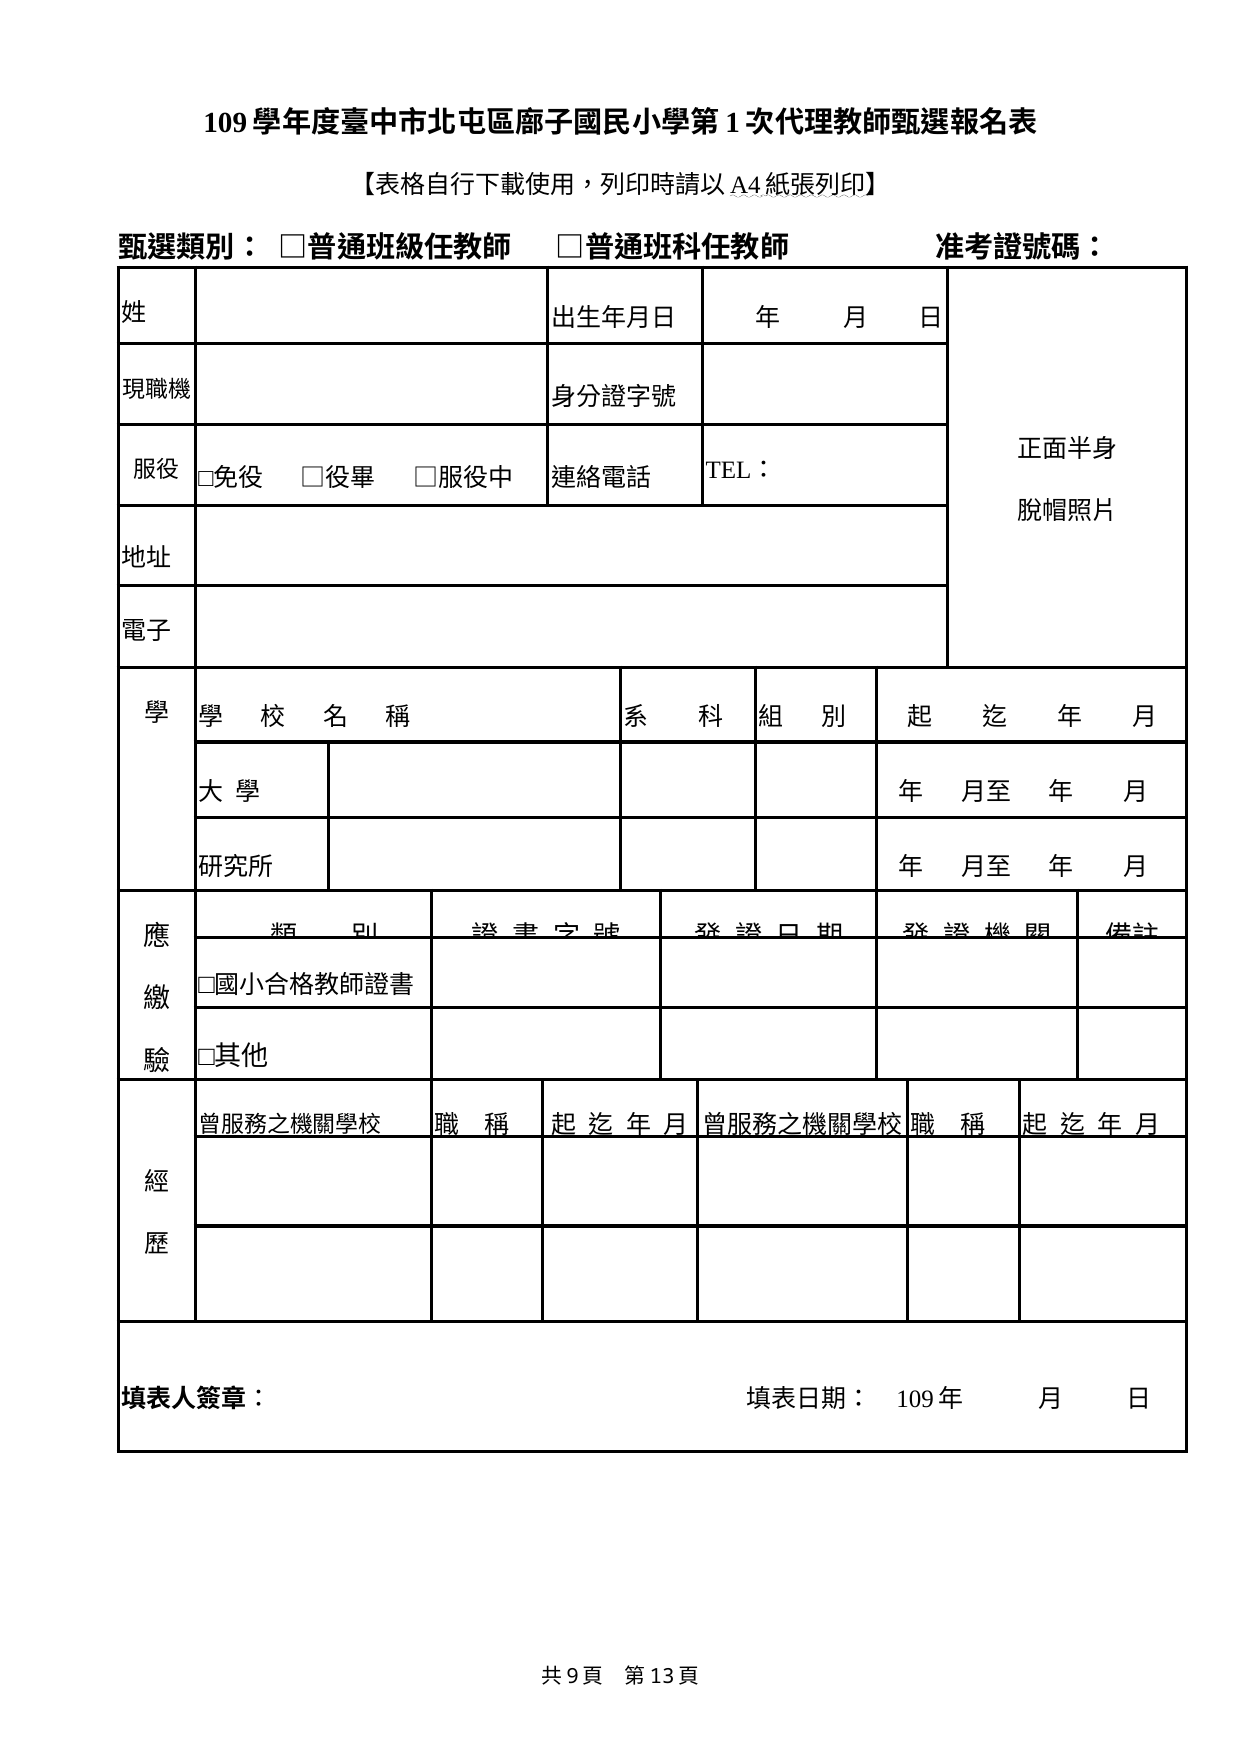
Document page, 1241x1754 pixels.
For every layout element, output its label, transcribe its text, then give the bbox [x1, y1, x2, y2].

table_cell [909, 1138, 1018, 1224]
table_cell 證 書 字 號 [433, 892, 659, 936]
table_cell 備註 [1079, 892, 1185, 936]
table_cell [699, 1138, 906, 1224]
table_cell □其他 [197, 1009, 430, 1078]
table_cell 發 證 日 期 [662, 892, 875, 936]
table_cell [699, 1228, 906, 1320]
table_cell 電子郵件 [120, 587, 194, 666]
table_cell [1079, 939, 1185, 1006]
table_cell 現職機關學校 [120, 345, 194, 423]
table_cell [197, 345, 546, 423]
table_cell [433, 1138, 541, 1224]
table_cell 地址 [120, 507, 194, 583]
table_cell 應 繳 驗 證 件 [120, 892, 194, 1078]
table_cell 研究所 [197, 819, 327, 889]
table_header 年 月 日 [704, 269, 946, 342]
table_header [197, 269, 546, 342]
table_cell 曾服務之機關學校 [197, 1081, 430, 1135]
table_cell [662, 1009, 875, 1078]
table_cell [330, 744, 619, 816]
table_cell 經 歷 [120, 1081, 194, 1320]
table_cell 職 稱 [433, 1081, 541, 1135]
table_cell [433, 1009, 659, 1078]
table_cell 曾服務之機關學校 [699, 1081, 906, 1135]
table_cell 起 迄 年 月 [878, 669, 1185, 740]
table_cell 發 證 機 關 [878, 892, 1076, 936]
table_cell [622, 744, 754, 816]
table_cell 起 迄 年 月 [544, 1081, 696, 1135]
table_cell [330, 819, 619, 889]
table_cell 年 月至 年 月 [878, 819, 1185, 889]
table_cell [544, 1138, 696, 1224]
table_cell [878, 939, 1076, 1006]
table_cell 服役 情形 [120, 426, 194, 504]
table_cell [197, 587, 946, 666]
table_cell □國小合格教師證書 [197, 939, 430, 1006]
table_header 姓 名 [120, 269, 194, 342]
table_cell [878, 1009, 1076, 1078]
table_cell [197, 1228, 430, 1320]
table_cell 身分證字號 [549, 345, 701, 423]
table_cell [704, 345, 946, 423]
text 【表格自行下載使用，列印時請以A4紙張列印】 [118, 141, 1122, 203]
table_cell [197, 1138, 430, 1224]
table_cell [1021, 1228, 1185, 1320]
table_cell [662, 939, 875, 1006]
table_cell 年 月至 年 月 [878, 744, 1185, 816]
table_cell 學 歷 [120, 669, 194, 889]
table_cell [1021, 1138, 1185, 1224]
table_cell 職 稱 [909, 1081, 1018, 1135]
text 109學年度臺中市北屯區廍子國民小學第1次代理教師甄選報名表 [118, 78, 1122, 141]
table_cell 大 學 [197, 744, 327, 816]
table_cell TEL： 手機： [704, 426, 946, 504]
table_header 出生年月日 [549, 269, 701, 342]
table_cell 組 別 [757, 669, 875, 740]
table_cell 類 別 [197, 892, 430, 936]
table_header 正面半身 脫帽照片 [949, 269, 1185, 666]
table_cell [433, 1228, 541, 1320]
table_cell [1079, 1009, 1185, 1078]
table_cell □免役 □役畢 □服役中 [197, 426, 546, 504]
table_cell 學 校 名 稱 [197, 669, 619, 740]
table_cell [622, 819, 754, 889]
table_cell 連絡電話 [549, 426, 701, 504]
table_cell 系 科 [622, 669, 754, 740]
table_cell [544, 1228, 696, 1320]
table_cell 填表人簽章： 填表日期： 109年 月 日 [120, 1323, 1185, 1450]
table_cell [757, 819, 875, 889]
table_cell [433, 939, 659, 1006]
table_cell [909, 1228, 1018, 1320]
table_cell [757, 744, 875, 816]
table_cell 起 迄 年 月 [1021, 1081, 1185, 1135]
text 甄選類別： □普通班級任教師 □普通班科任教師 准考證號碼： [118, 203, 1122, 266]
table_cell [197, 507, 946, 583]
